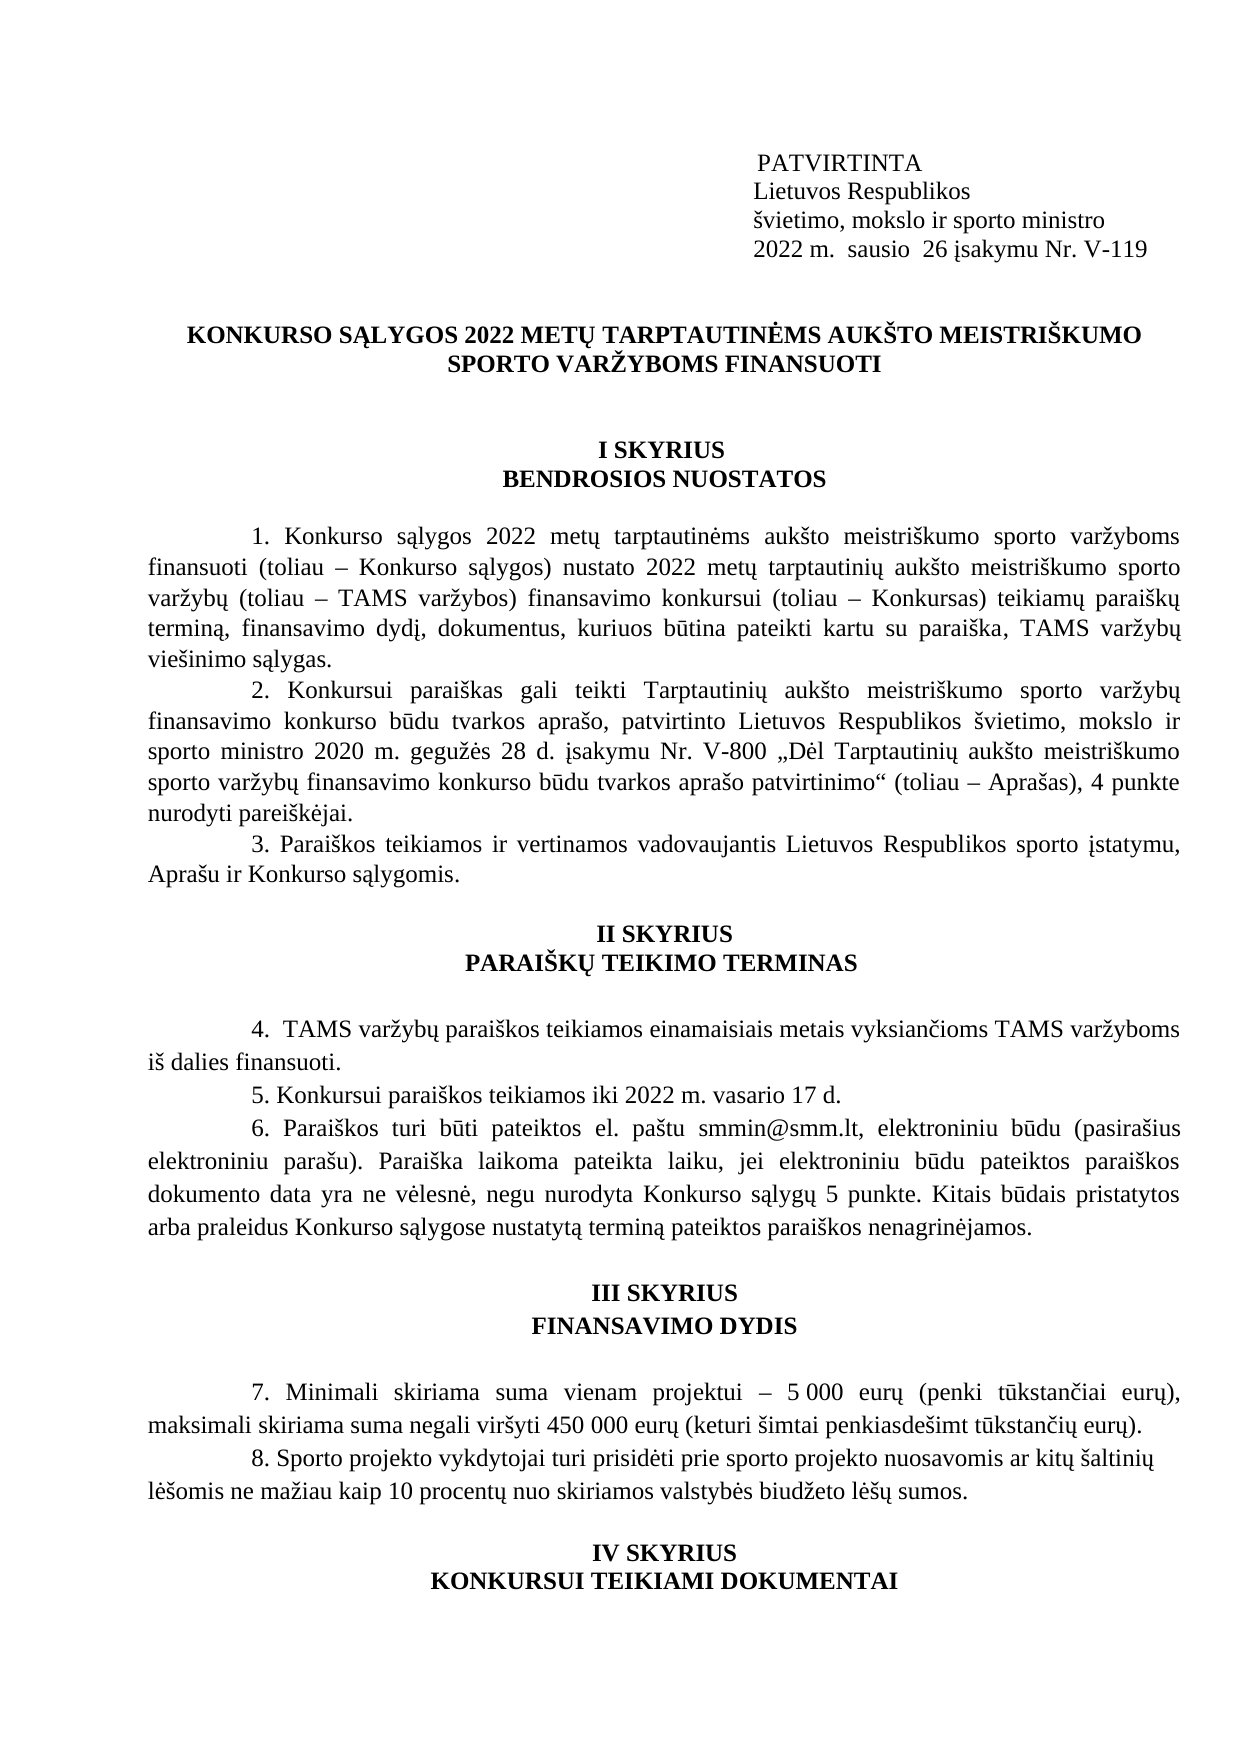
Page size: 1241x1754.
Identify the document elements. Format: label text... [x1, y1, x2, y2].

text PARAIŠKŲ TEIKIMO TERMINAS [148, 948, 1181, 976]
text 3. Paraiškos teikiamos ir vertinamos vadovaujantis Lietuvos Respublikos sporto įstatymu, Aprašu ir Konkurso sąlygomis. [148, 829, 1181, 888]
text IV SKYRIUS [148, 1538, 1181, 1566]
text BENDROSIOS NUOSTATOS [148, 464, 1181, 493]
text PATVIRTINTA [679, 148, 1181, 176]
text 2022 m. sausio 26 įsakymu Nr. V-119 [753, 234, 1181, 263]
text KONKURSO SĄLYGOS 2022 METŲ TarptautinĖMS AUKŠTO MEISTRIŠKUMO sporto varžybOMS finansUOTI [148, 320, 1181, 378]
text 5. Konkursui paraiškos teikiamos iki 2022 m. vasario 17 d. [148, 1080, 1181, 1108]
text 1. Konkurso sąlygos 2022 metų tarptautinėms aukšto meistriškumo sporto varžyboms finansuoti (toliau – Konkurso sąlygos) nustato 2022 metų tarptautinių aukšto meistriškumo sporto varžybų (toliau – TAMS varžybos) finansavimo konkursui (toliau – Konkursas) teikiamų paraiškų terminą, finansavimo dydį, dokumentus, kuriuos būtina pateikti kartu su paraiška, TAMS varžybų viešinimo sąlygas. [148, 521, 1181, 673]
text 4. TAMS varžybų paraiškos teikiamos einamaisiais metais vyksiančioms TAMS varžyboms iš dalies finansuoti. [148, 1014, 1181, 1075]
text II SKYRIUS [148, 919, 1181, 948]
text FINANSAVIMO DYDIS [148, 1311, 1181, 1339]
text 6. Paraiškos turi būti pateiktos el. paštu smmin@smm.lt, elektroniniu būdu (pasirašius elektroniniu parašu). Paraiška laikoma pateikta laiku, jei elektroniniu būdu pateiktos paraiškos dokumento data yra ne vėlesnė, negu nurodyta Konkurso sąlygų 5 punkte. Kitais būdais pristatytos arba praleidus Konkurso sąlygose nustatytą terminą pateiktos paraiškos nenagrinėjamos. [148, 1113, 1181, 1241]
text 7. Minimali skiriama suma vienam projektui – 5 000 eurų (penki tūkstančiai eurų), maksimali skiriama suma negali viršyti 450 000 eurų (keturi šimtai penkiasdešimt tūkstančių eurų). [148, 1377, 1181, 1439]
text III SKYRIUS [148, 1278, 1181, 1307]
text KONKURSUI TEIKIAMI DOKUMENTAI [148, 1566, 1181, 1595]
text I SKYRIUS [148, 435, 1181, 464]
text švietimo, mokslo ir sporto ministro [753, 205, 1181, 234]
text Lietuvos Respublikos [753, 176, 1181, 205]
text 8. Sporto projekto vykdytojai turi prisidėti prie sporto projekto nuosavomis ar kitų šaltinių [148, 1443, 1181, 1472]
text 2. Konkursui paraiškas gali teikti Tarptautinių aukšto meistriškumo sporto varžybų finansavimo konkurso būdu tvarkos aprašo, patvirtinto Lietuvos Respublikos švietimo, mokslo ir sporto ministro 2020 m. gegužės 28 d. įsakymu Nr. V-800 „Dėl Tarptautinių aukšto meistriškumo sporto varžybų finansavimo konkurso būdu tvarkos aprašo patvirtinimo“ (toliau – Aprašas), 4 punkte nurodyti pareiškėjai. [148, 675, 1181, 827]
text lėšomis ne mažiau kaip 10 procentų nuo skiriamos valstybės biudžeto lėšų sumos. [148, 1476, 1181, 1505]
